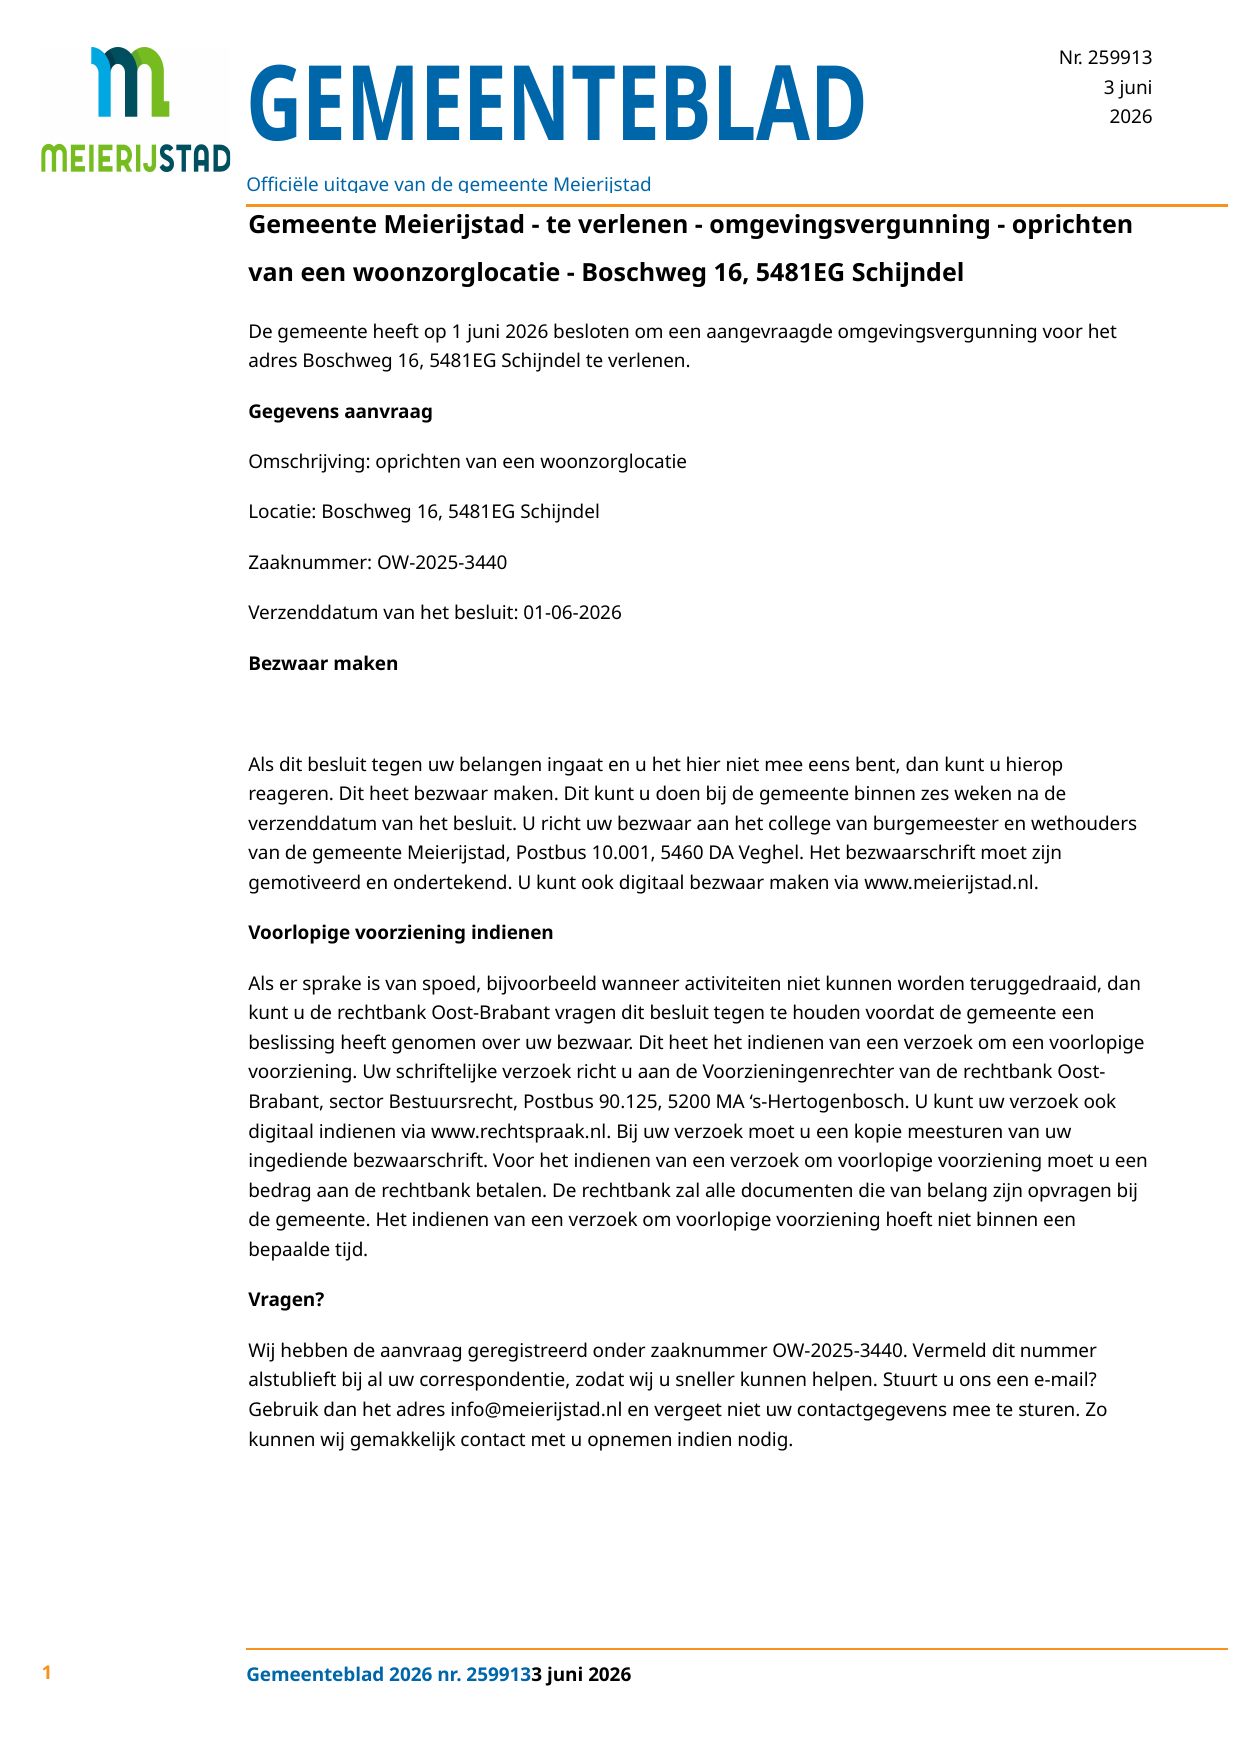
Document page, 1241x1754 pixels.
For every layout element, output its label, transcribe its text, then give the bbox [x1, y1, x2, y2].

text Zaaknummer: OW-2025-3440 [248, 549, 1152, 575]
text De gemeente heeft op 1 juni 2026 besloten om een aangevraagde omgevingsvergunning voor het adres Boschweg 16, 5481EG Schijndel te verlenen. [248, 318, 1152, 373]
text Wij hebben de aanvraag geregistreerd onder zaaknummer OW-2025-3440. Vermeld dit nummer alstublieft bij al uw correspondentie, zodat wij u sneller kunnen helpen. Stuurt u ons een e-mail? Gebruik dan het adres info@meierijstad.nl en vergeet niet uw contactgegevens mee te sturen. Zo kunnen wij gemakkelijk contact met u opnemen indien nodig. [248, 1337, 1152, 1452]
text Verzenddatum van het besluit: 01-06-2026 [248, 599, 1152, 625]
text Gemeente Meierijstad - te verlenen - omgevingsvergunning - oprichten van een woonzorglocatie - Boschweg 16, 5481EG Schijndel [248, 207, 1152, 288]
text Vragen? [248, 1287, 1152, 1312]
text Omschrijving: oprichten van een woonzorglocatie [248, 448, 1152, 474]
text Als dit besluit tegen uw belangen ingaat en u het hier niet mee eens bent, dan kunt u hierop reageren. Dit heet bezwaar maken. Dit kunt u doen bij de gemeente binnen zes weken na de verzenddatum van het besluit. U richt uw bezwaar aan het college van burgemeester en wethouders van de gemeente Meierijstad, Postbus 10.001, 5460 DA Veghel. Het bezwaarschrift moet zijn gemotiveerd en ondertekend. U kunt ook digitaal bezwaar maken via www.meierijstad.nl. [248, 751, 1152, 895]
text Voorlopige voorziening indienen [248, 919, 1152, 945]
picture [41, 47, 231, 172]
text Als er sprake is van spoed, bijvoorbeeld wanneer activiteiten niet kunnen worden teruggedraaid, dan kunt u de rechtbank Oost-Brabant vragen dit besluit tegen te houden voordat de gemeente een beslissing heeft genomen over uw bezwaar. Dit heet het indienen van een verzoek om een voorlopige voorziening. Uw schriftelijke verzoek richt u aan de Voorzieningenrechter van de rechtbank Oost-Brabant, sector Bestuursrecht, Postbus 90.125, 5200 MA ‘s-Hertogenbosch. U kunt uw verzoek ook digitaal indienen via www.rechtspraak.nl. Bij uw verzoek moet u een kopie meesturen van uw ingediende bezwaarschrift. Voor het indienen van een verzoek om voorlopige voorziening moet u een bedrag aan de rechtbank betalen. De rechtbank zal alle documenten die van belang zijn opvragen bij de gemeente. Het indienen van een verzoek om voorlopige voorziening hoeft niet binnen een bepaalde tijd. [248, 970, 1152, 1262]
text Gegevens aanvraag [248, 398, 1152, 424]
text Locatie: Boschweg 16, 5481EG Schijndel [248, 499, 1152, 524]
text Bezwaar maken [248, 650, 1152, 676]
